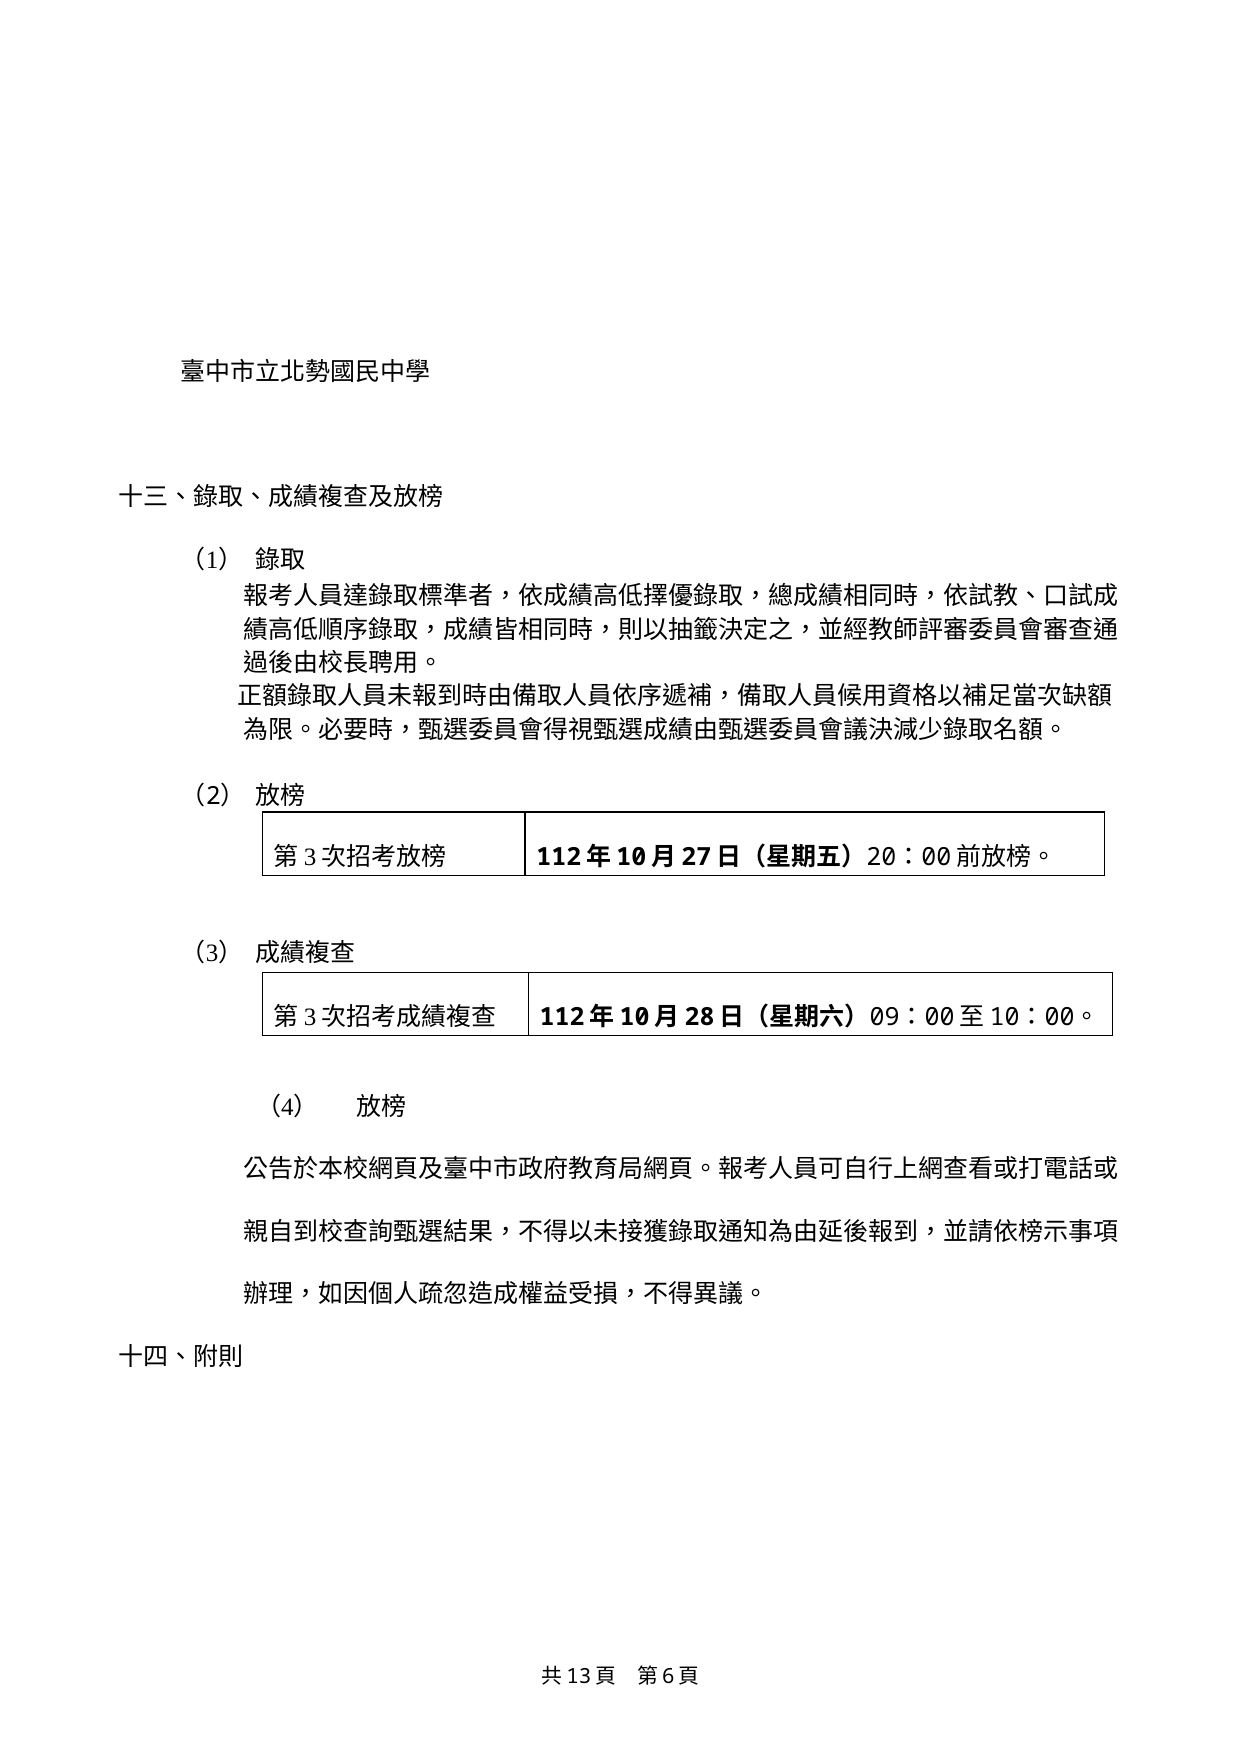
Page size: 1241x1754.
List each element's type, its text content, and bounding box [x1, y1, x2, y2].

table_header 第3次招考放榜 [263, 813, 524, 875]
text 十四、附則 [118, 1313, 1122, 1375]
list 成績複查 [181, 909, 1122, 972]
table_header 112年10月27日（星期五）20：00前放榜。 [526, 813, 1104, 875]
list 放榜 [256, 1063, 1122, 1125]
text 十三、錄取、成績複查及放榜 [118, 453, 1122, 516]
list 放榜 [181, 778, 1122, 811]
table_header 112年10月28日（星期六）09：00至10：00。 [529, 973, 1112, 1035]
text 報考人員達錄取標準者，依成績高低擇優錄取，總成績相同時，依試教、口試成績高低順序錄取，成績皆相同時，則以抽籤決定之，並經教師評審委員會審查通過後由校長聘用。 [156, 578, 1122, 678]
table_header 第3次招考成績複查 [263, 973, 528, 1035]
text 臺中市立北勢國民中學 [181, 328, 1122, 391]
text 公告於本校網頁及臺中市政府教育局網頁。報考人員可自行上網查看或打電話或親自到校查詢甄選結果，不得以未接獲錄取通知為由延後報到，並請依榜示事項辦理，如因個人疏忽造成權益受損，不得異議。 [243, 1125, 1122, 1313]
text 正額錄取人員未報到時由備取人員依序遞補，備取人員候用資格以補足當次缺額為限。必要時，甄選委員會得視甄選成績由甄選委員會議決減少錄取名額。 [118, 678, 1122, 745]
list 錄取 [181, 516, 1122, 578]
